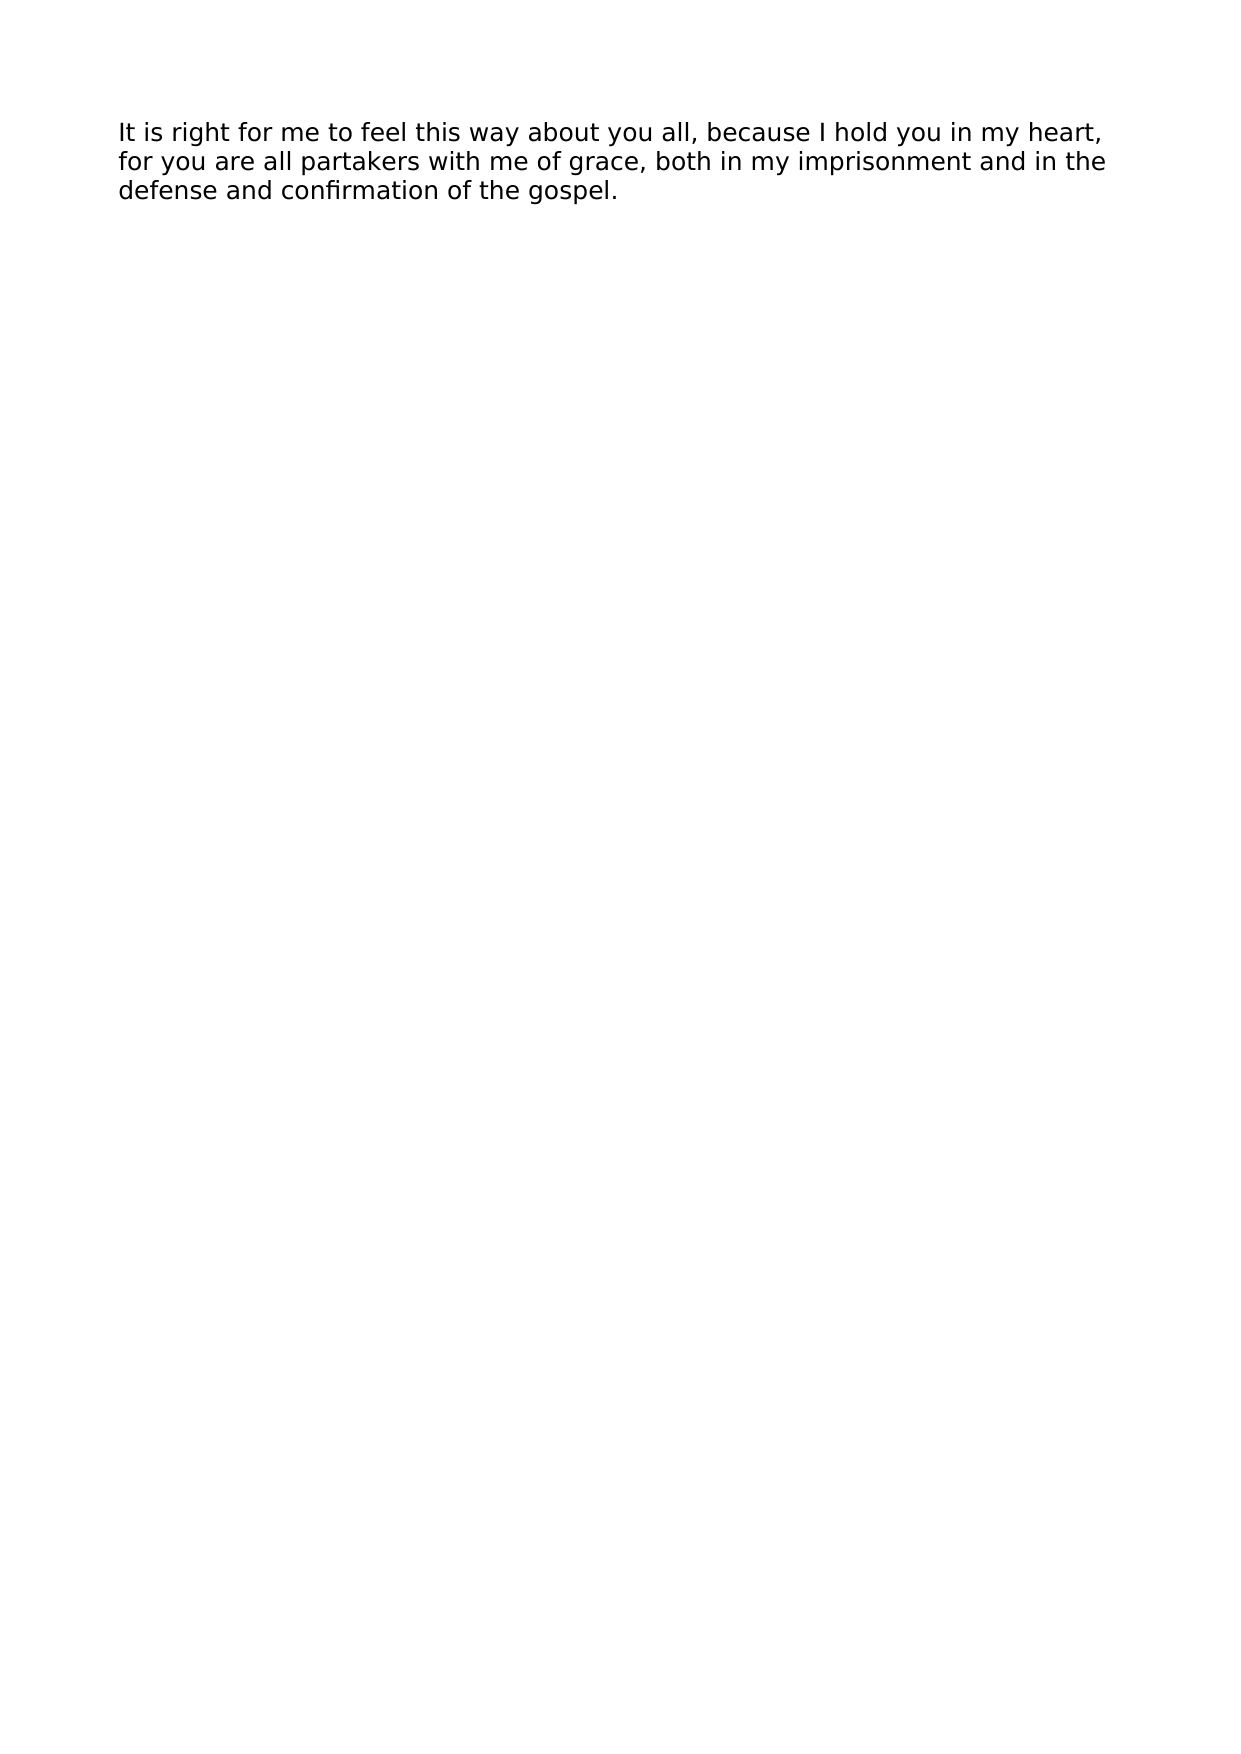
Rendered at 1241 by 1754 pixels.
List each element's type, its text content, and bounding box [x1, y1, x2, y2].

text It is right for me to feel this way about you all, because I hold you in my heart, for you are all partakers with me of grace, both in my imprisonment and in the defense and confirmation of the gospel. [118, 118, 1122, 206]
